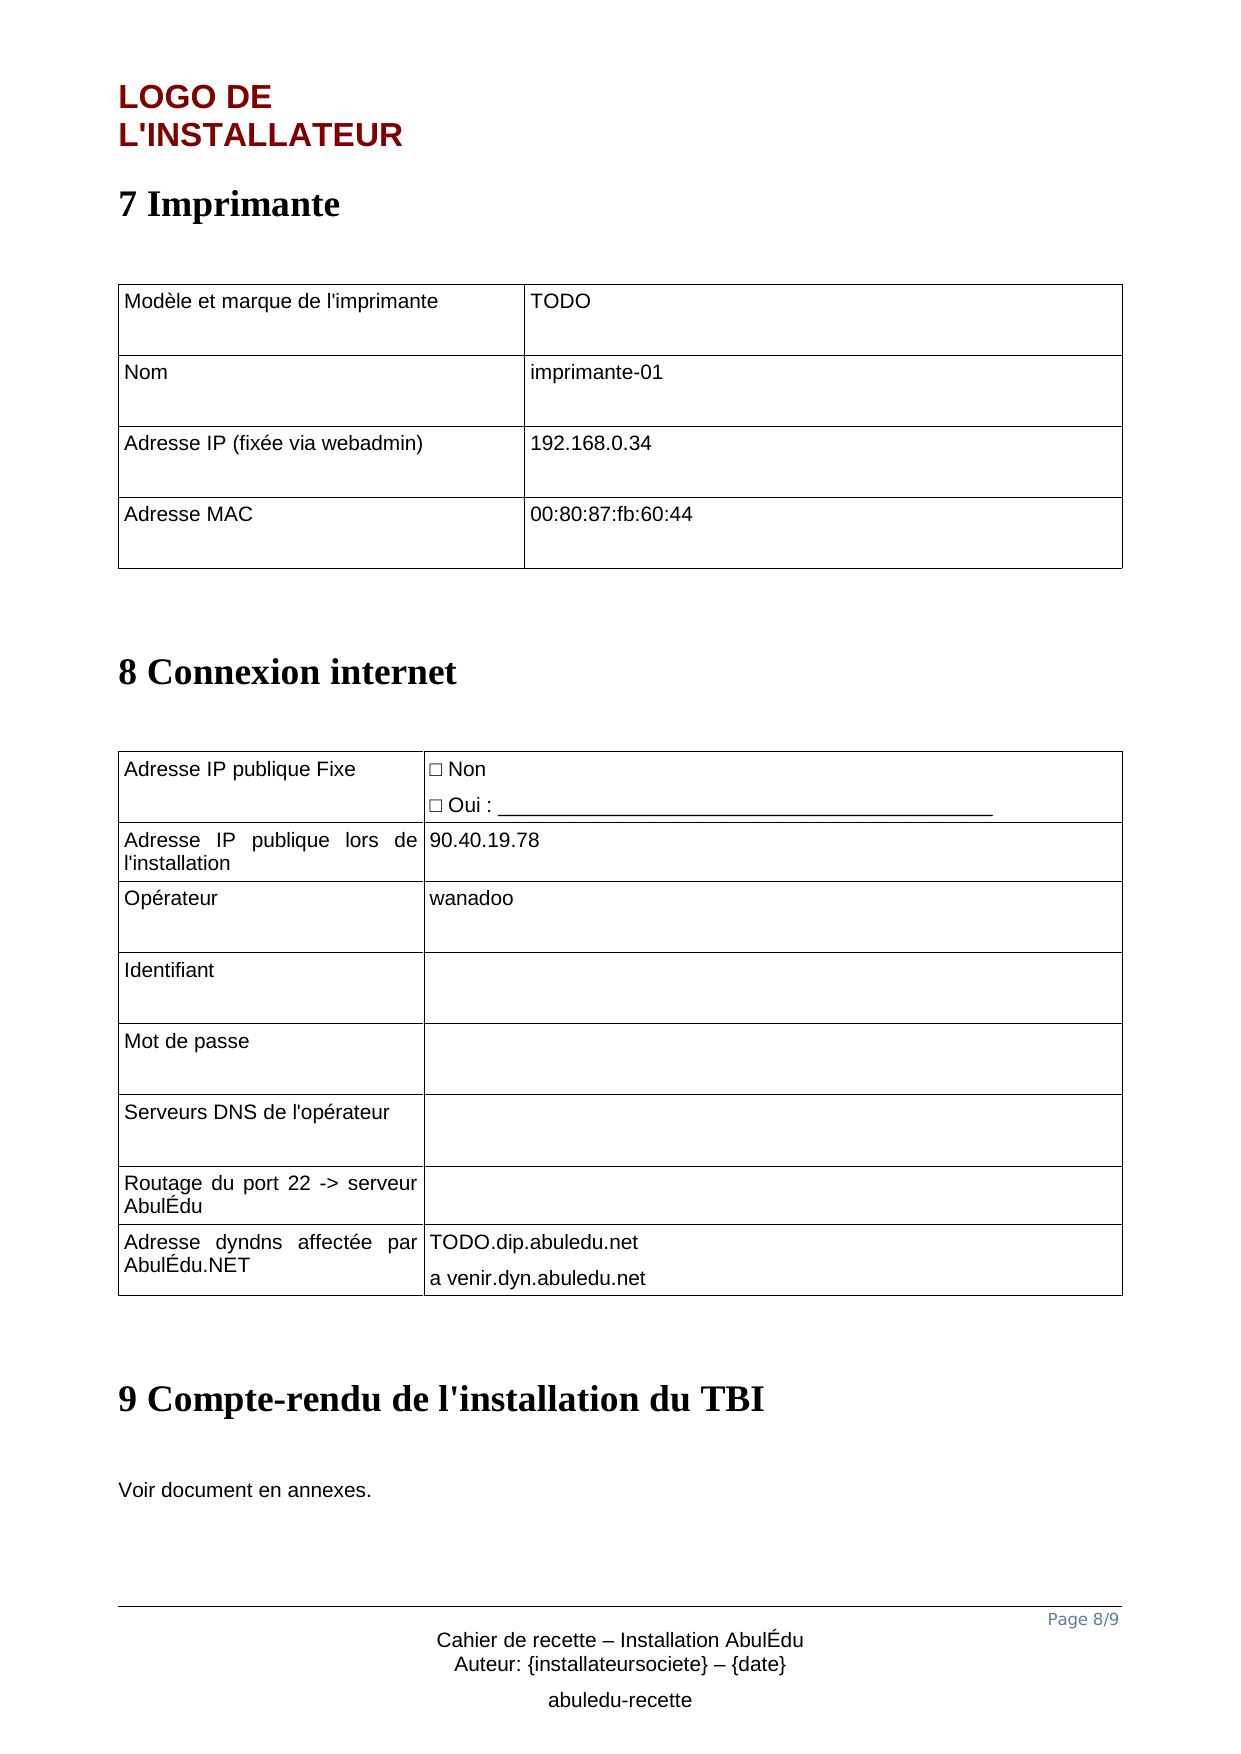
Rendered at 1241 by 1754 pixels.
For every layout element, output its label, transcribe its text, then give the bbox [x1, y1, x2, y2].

table_header Adresse IP publique Fixe [119, 752, 423, 822]
table_cell TODO.dip.abuledu.net a venir.dyn.abuledu.net [425, 1225, 1122, 1295]
subtitle Compte-rendu de l'installation du TBI [118, 1378, 1122, 1419]
subtitle Imprimante [118, 183, 1122, 224]
table_cell wanadoo [425, 882, 1122, 952]
table_cell [425, 1095, 1122, 1166]
table_cell [425, 953, 1122, 1023]
table_cell imprimante-01 [525, 356, 1122, 426]
table_cell Mot de passe [119, 1024, 423, 1094]
table_header Modèle et marque de l'imprimante [119, 285, 524, 355]
table_cell 192.168.0.34 [525, 427, 1122, 497]
subtitle Connexion internet [118, 651, 1122, 692]
table_cell Adresse dyndns affectée par AbulÉdu.NET [119, 1225, 423, 1295]
table_cell 00:80:87:fb:60:44 [525, 498, 1122, 568]
table_cell [425, 1024, 1122, 1094]
table_cell Serveurs DNS de l'opérateur [119, 1095, 423, 1166]
table_cell Adresse IP (fixée via webadmin) [119, 427, 524, 497]
table_cell Routage du port 22 -> serveur AbulÉdu [119, 1167, 423, 1224]
table_cell Adresse MAC [119, 498, 524, 568]
table_cell [425, 1167, 1122, 1224]
table_header TODO [525, 285, 1122, 355]
table_header □ Non □ Oui : ___________________________________________ [425, 752, 1122, 822]
text Voir document en annexes. [118, 1479, 1122, 1502]
table_cell Adresse IP publique lors de l'installation [119, 823, 423, 881]
table_cell 90.40.19.78 [425, 823, 1122, 881]
table_cell Opérateur [119, 882, 423, 952]
table_cell Nom [119, 356, 524, 426]
table_cell Identifiant [119, 953, 423, 1023]
